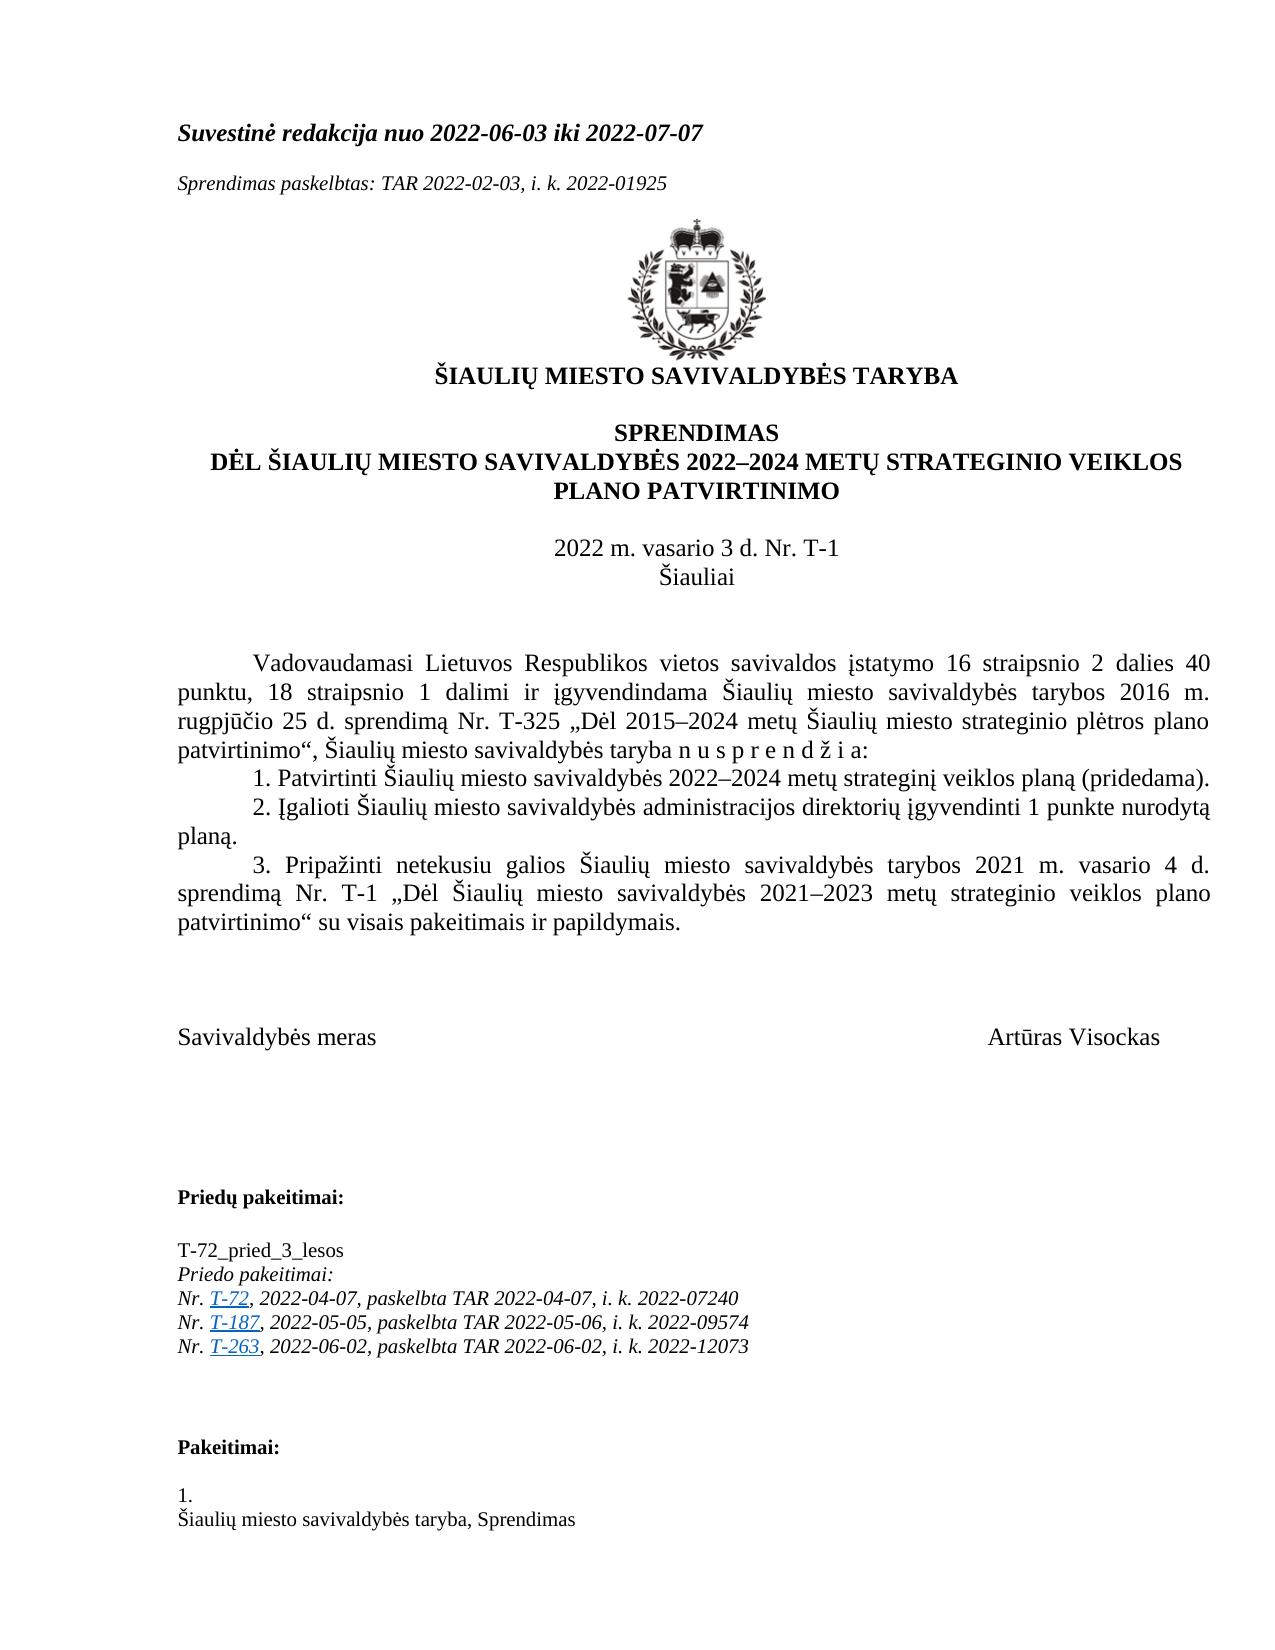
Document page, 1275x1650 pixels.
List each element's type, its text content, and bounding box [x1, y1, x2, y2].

text Vadovaudamasi Lietuvos Respublikos vietos savivaldos įstatymo 16 straipsnio 2 dalies 40 punktu, 18 straipsnio 1 dalimi ir įgyvendindama Šiaulių miesto savivaldybės tarybos 2016 m. rugpjūčio 25 d. sprendimą Nr. T-325 „Dėl 2015–2024 metų Šiaulių miesto strateginio plėtros plano patvirtinimo“, Šiaulių miesto savivaldybės taryba n u s p r e n d ž i a: [177, 648, 1211, 763]
text Nr. T-187, 2022-05-05, paskelbta TAR 2022-05-06, i. k. 2022-09574 [177, 1310, 1216, 1334]
text Šiaulių miesto savivaldybės taryba, Sprendimas [177, 1507, 1216, 1531]
text Pakeitimai: [177, 1435, 1216, 1459]
text 2. Įgalioti Šiaulių miesto savivaldybės administracijos direktorių įgyvendinti 1 punkte nurodytą planą. [177, 792, 1211, 850]
text Šiauliai [177, 562, 1216, 591]
text Suvestinė redakcija nuo 2022-06-03 iki 2022-07-07 [177, 118, 1216, 147]
text ŠIAULIŲ MIESTO SAVIVALDYBĖS TARYBA [177, 361, 1216, 390]
text Priedo pakeitimai: [177, 1262, 1216, 1286]
text 2022 m. vasario 3 d. Nr. T-1 [177, 533, 1216, 562]
text 1. [177, 1483, 1216, 1507]
text Sprendimas paskelbtas: TAR 2022-02-03, i. k. 2022-01925 [177, 171, 1216, 195]
text 1. Patvirtinti Šiaulių miesto savivaldybės 2022–2024 metų strateginį veiklos planą (pridedama). [177, 763, 1211, 792]
text SPRENDIMAS [177, 418, 1216, 447]
text Priedų pakeitimai: [177, 1185, 1216, 1209]
text Nr. T-72, 2022-04-07, paskelbta TAR 2022-04-07, i. k. 2022-07240 [177, 1286, 1216, 1310]
text Nr. T-263, 2022-06-02, paskelbta TAR 2022-06-02, i. k. 2022-12073 [177, 1334, 1216, 1358]
text DĖL ŠIAULIŲ MIESTO SAVIVALDYBĖS 2022–2024 METŲ STRATEGINIO VEIKLOS PLANO PATVIRTINIMO [177, 447, 1216, 505]
text 3. Pripažinti netekusiu galios Šiaulių miesto savivaldybės tarybos 2021 m. vasario 4 d. sprendimą Nr. T-1 „Dėl Šiaulių miesto savivaldybės 2021–2023 metų strateginio veiklos plano patvirtinimo“ su visais pakeitimais ir papildymais. [177, 850, 1211, 936]
text Savivaldybės meras Artūras Visockas [177, 1022, 1216, 1051]
text T-72_pried_3_lesos [177, 1237, 1216, 1262]
